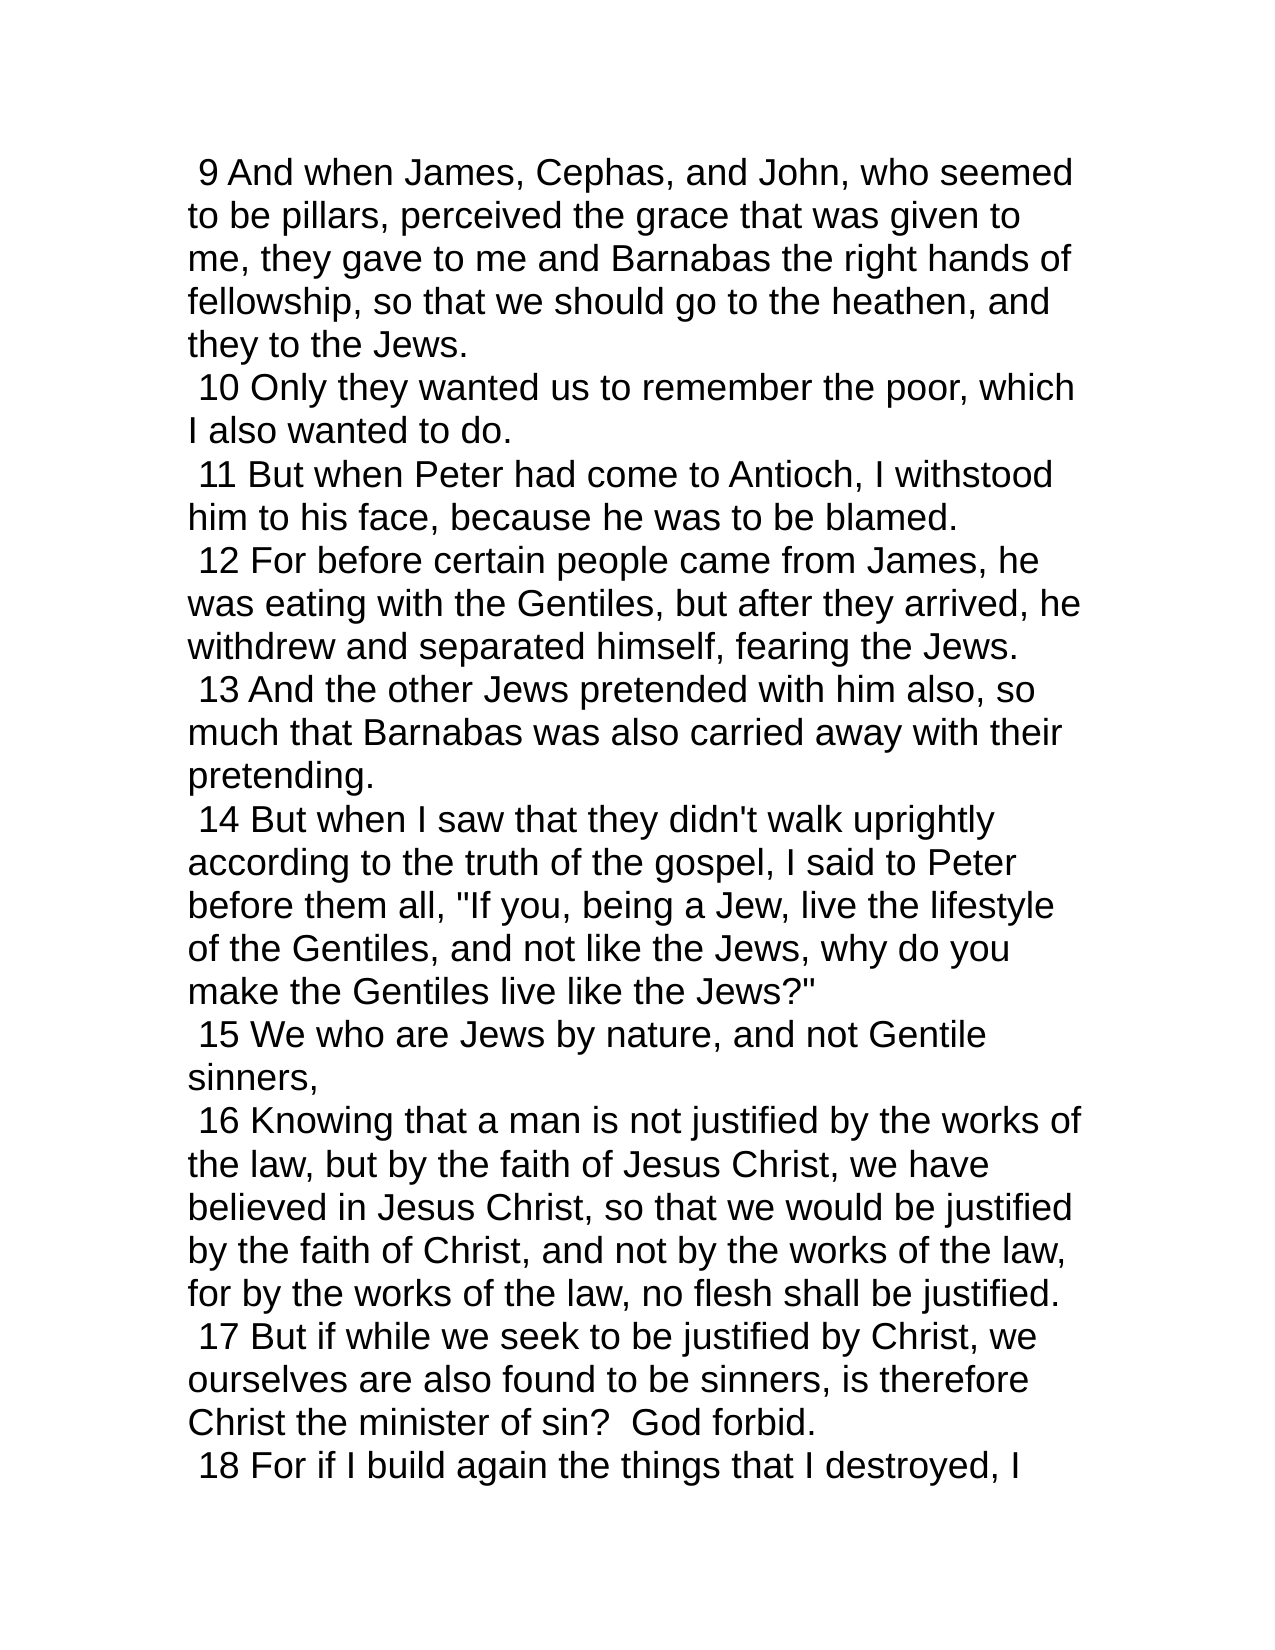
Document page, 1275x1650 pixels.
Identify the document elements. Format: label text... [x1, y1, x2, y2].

text 12 For before certain people came from James, he was eating with the Gentiles, but after they arrived, he withdrew and separated himself, fearing the Jews. [187, 538, 1087, 667]
text 9 And when James, Cephas, and John, who seemed to be pillars, perceived the grace that was given to me, they gave to me and Barnabas the right hands of fellowship, so that we should go to the heathen, and they to the Jews. [187, 150, 1087, 366]
text 18 For if I build again the things that I destroyed, I [187, 1444, 1087, 1487]
text 10 Only they wanted us to remember the poor, which I also wanted to do. [187, 366, 1087, 452]
text 16 Knowing that a man is not justified by the works of the law, but by the faith of Jesus Christ, we have believed in Jesus Christ, so that we would be justified by the faith of Christ, and not by the works of the law, for by the works of the law, no flesh shall be justified. [187, 1099, 1087, 1314]
text 14 But when I saw that they didn't walk uprightly according to the truth of the gospel, I said to Peter before them all, "If you, being a Jew, live the lifestyle of the Gentiles, and not like the Jews, why do you make the Gentiles live like the Jews?" [187, 797, 1087, 1012]
text 15 We who are Jews by nature, and not Gentile sinners, [187, 1012, 1087, 1099]
text 11 But when Peter had come to Antioch, I withstood him to his face, because he was to be blamed. [187, 452, 1087, 538]
text 17 But if while we seek to be justified by Christ, we ourselves are also found to be sinners, is therefore Christ the minister of sin? God forbid. [187, 1314, 1087, 1444]
text 13 And the other Jews pretended with him also, so much that Barnabas was also carried away with their pretending. [187, 667, 1087, 797]
